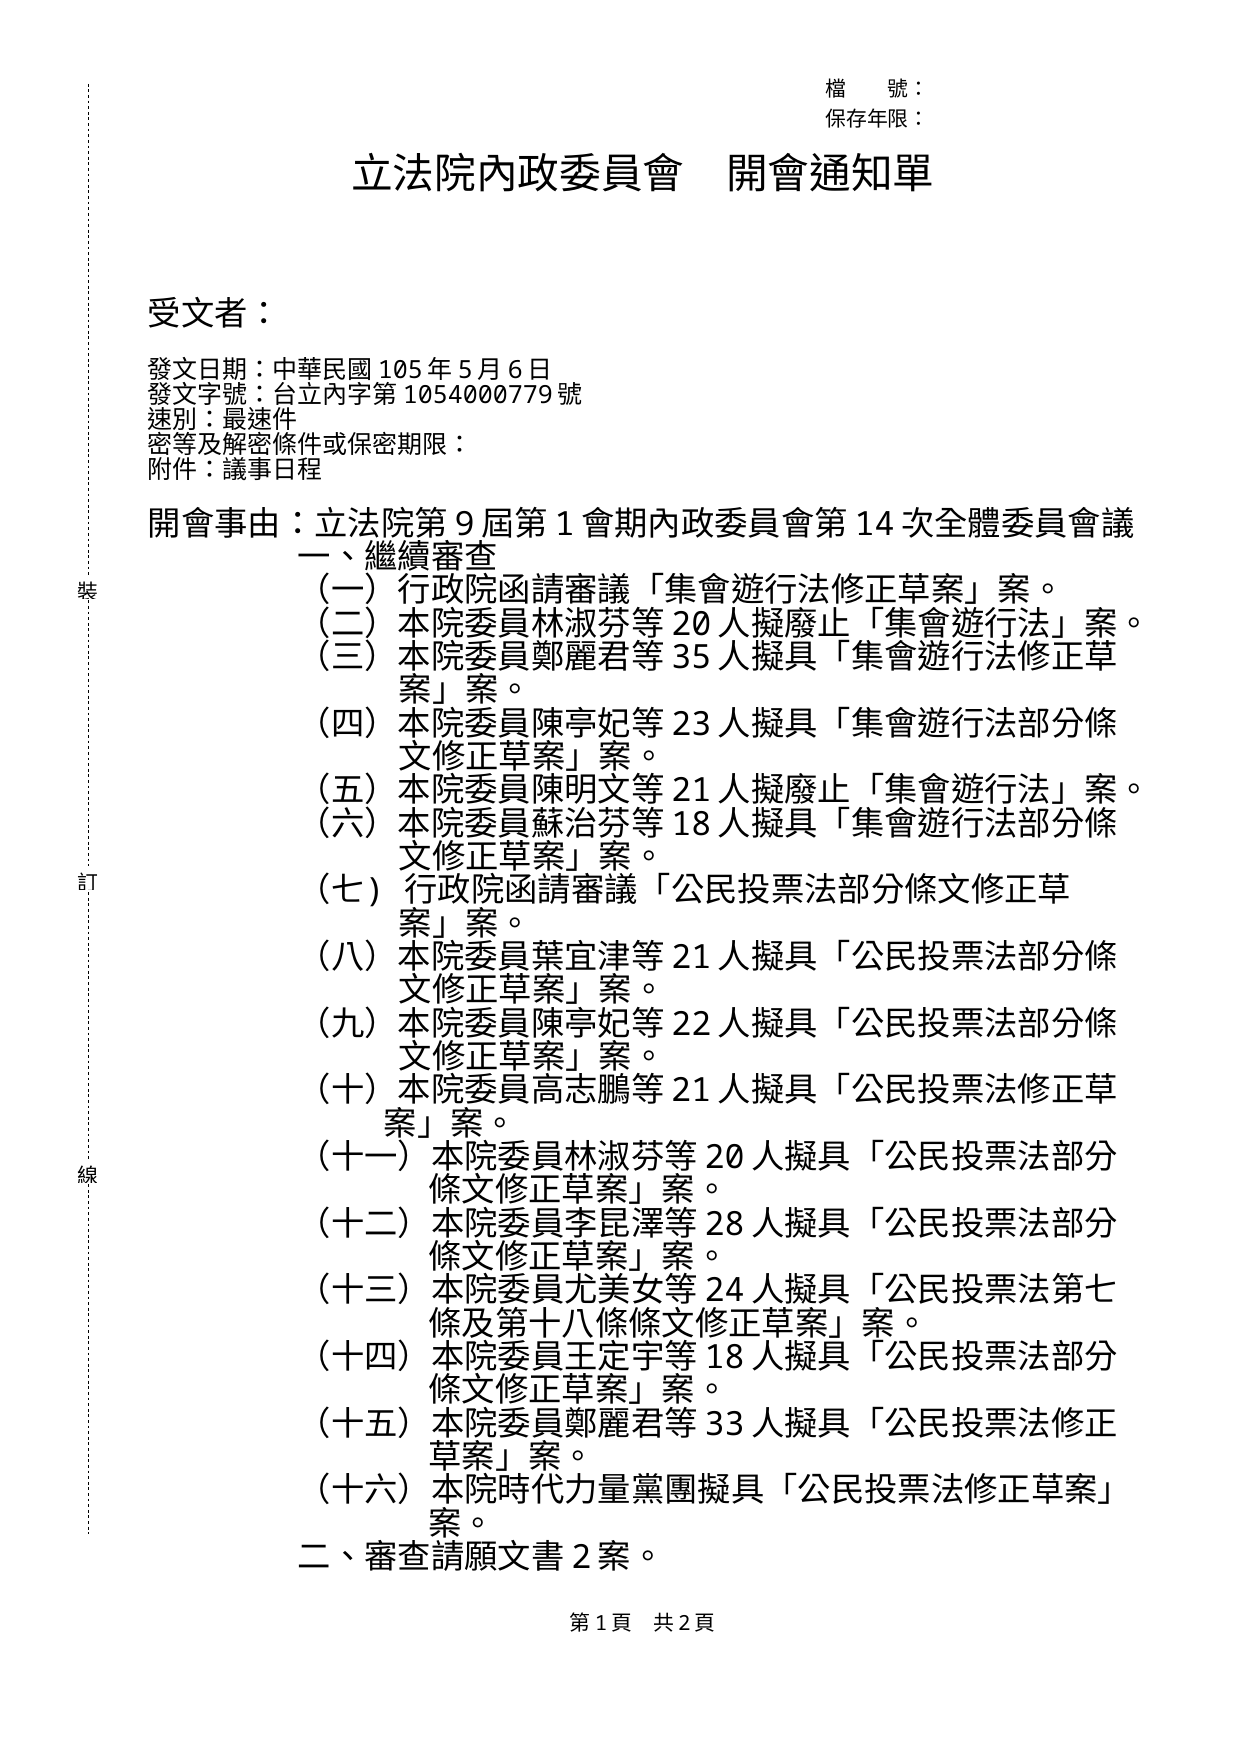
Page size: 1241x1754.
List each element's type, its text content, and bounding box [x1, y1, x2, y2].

text （十三）本院委員尤美女等24人擬具「公民投票法第七條及第十八條條文修正草案」案。 [298, 1275, 1137, 1342]
text （十六）本院時代力量黨團擬具「公民投票法修正草案」案。 [298, 1475, 1137, 1542]
text （十四）本院委員王定宇等18人擬具「公民投票法部分條文修正草案」案。 [298, 1342, 1137, 1408]
text （九）本院委員陳亭妃等22人擬具「公民投票法部分條文修正草案」案。 [298, 1008, 1137, 1075]
text （三）本院委員鄭麗君等35人擬具「集會遊行法修正草案」案。 [298, 642, 1137, 708]
text （二）本院委員林淑芬等20人擬廢止「集會遊行法」案。 [148, 608, 1137, 642]
text 開會事由：立法院第9屆第1會期內政委員會第14次全體委員會議 一、繼續審查 （一）行政院函請審議「集會遊行法修正草案」案。 [148, 508, 1137, 608]
title [810, 64, 1085, 151]
title 立法院內政委員會 開會通知單 [148, 158, 1137, 233]
text （五）本院委員陳明文等21人擬廢止「集會遊行法」案。 [148, 775, 1137, 808]
text （十二）本院委員李昆澤等28人擬具「公民投票法部分條文修正草案」案。 [298, 1208, 1137, 1275]
text 受文者： [148, 296, 1137, 333]
text 附件：議事日程 [148, 458, 1137, 483]
text 密等及解密條件或保密期限： [148, 433, 1137, 458]
text （十五）本院委員鄭麗君等33人擬具「公民投票法修正草案」案。 [298, 1408, 1137, 1475]
text 保存年限： [825, 102, 1070, 132]
text （八）本院委員葉宜津等21人擬具「公民投票法部分條文修正草案」案。 [298, 942, 1137, 1008]
text （六）本院委員蘇治芬等18人擬具「集會遊行法部分條文修正草案」案。 [298, 808, 1137, 875]
text （七) 行政院函請審議「公民投票法部分條文修正草案」案。 [298, 875, 1137, 942]
text （四）本院委員陳亭妃等23人擬具「集會遊行法部分條文修正草案」案。 [298, 708, 1137, 775]
text 速別：最速件 [148, 408, 1137, 433]
text （十）本院委員高志鵬等21人擬具「公民投票法修正草案」案。 [297, 1075, 1137, 1142]
text 檔 號： [825, 72, 1070, 102]
text 發文日期：中華民國105年5月6日 [148, 358, 1137, 383]
text 二、審查請願文書2案。 [148, 1542, 1137, 1575]
text 發文字號：台立內字第1054000779號 [148, 383, 1137, 408]
text （十一）本院委員林淑芬等20人擬具「公民投票法部分條文修正草案」案。 [298, 1142, 1137, 1208]
